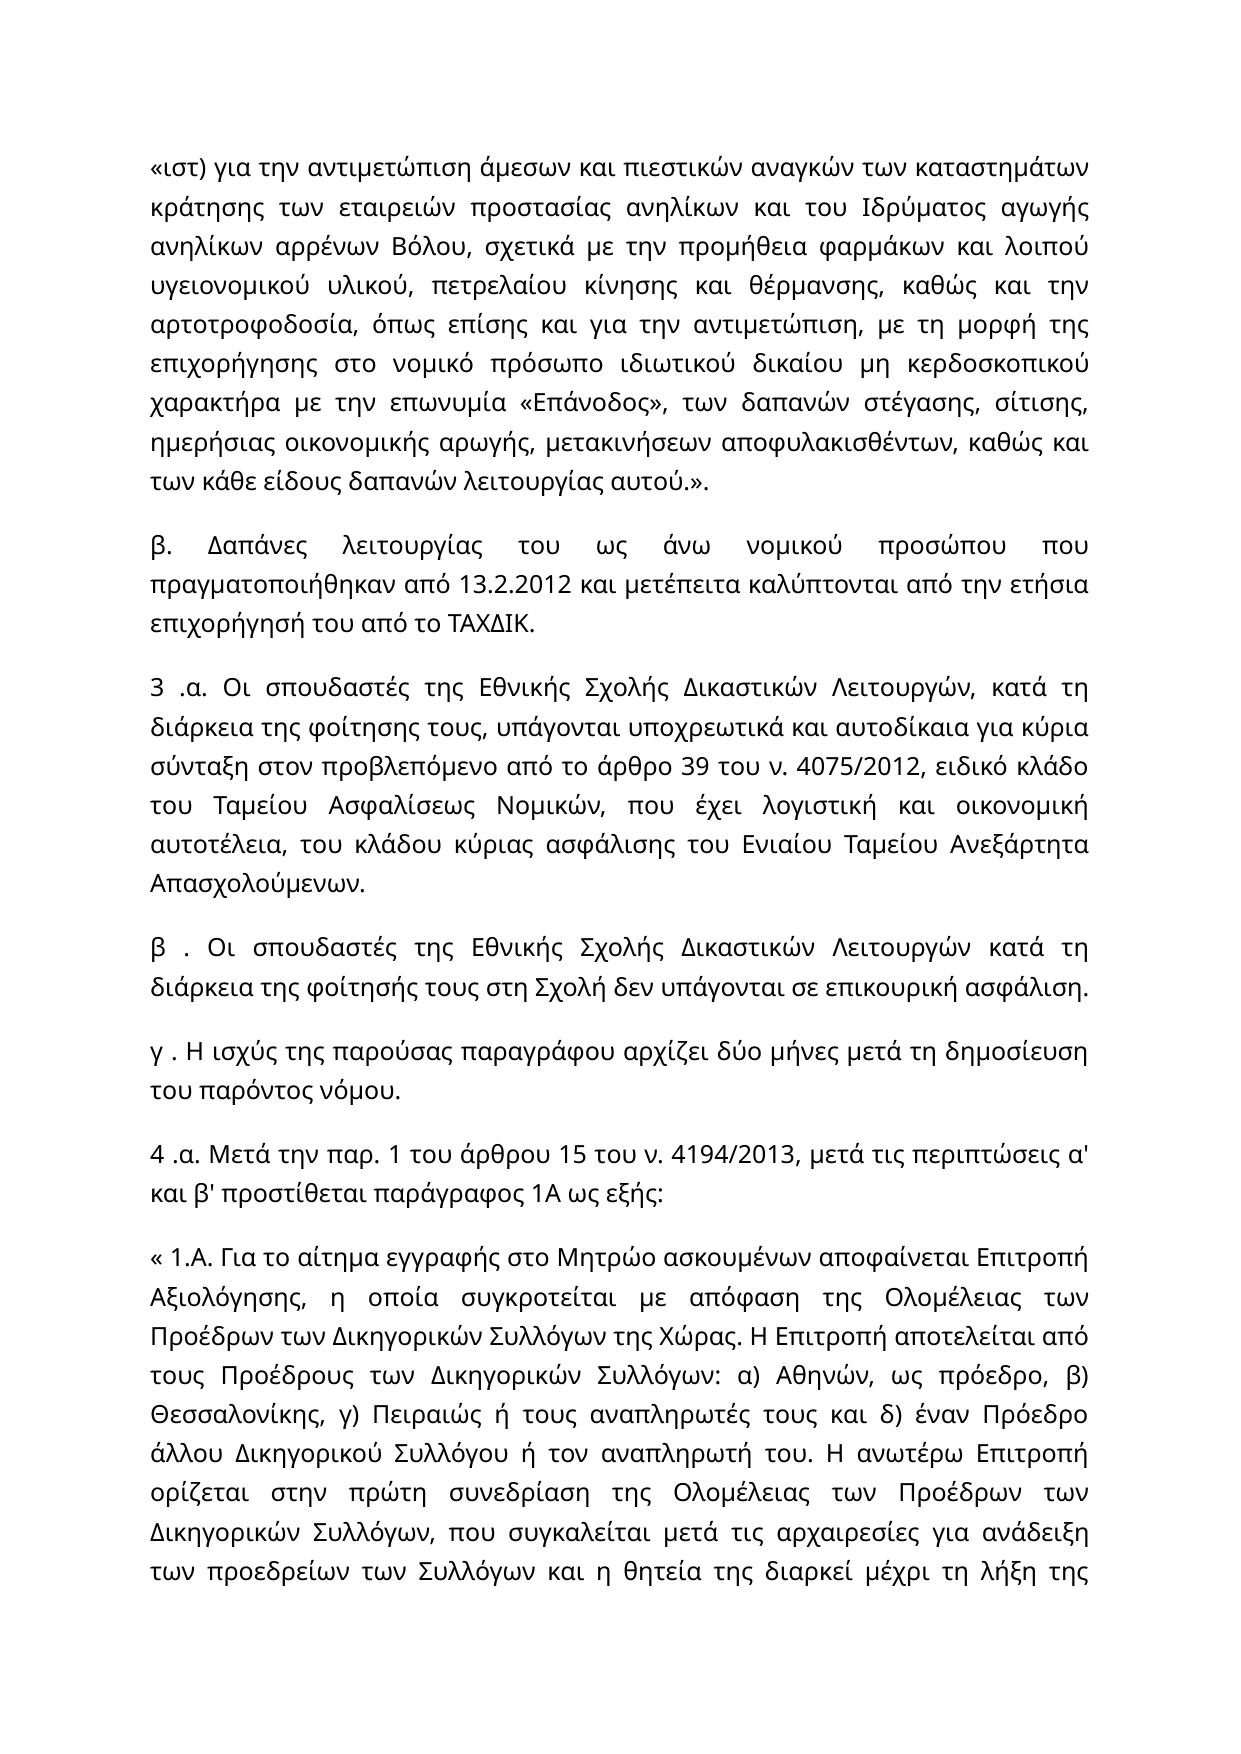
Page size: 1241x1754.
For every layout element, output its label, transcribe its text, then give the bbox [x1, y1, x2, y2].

text γ . Η ισχύς της παρούσας παραγράφου αρχίζει δύο μήνες μετά τη δημοσίευση του παρόντος νόμου. [150, 1033, 1090, 1107]
text β . Οι σπουδαστές της Εθνικής Σχολής Δικαστικών Λειτουργών κατά τη διάρκεια της φοίτησής τους στη Σχολή δεν υπάγονται σε επικουρική ασφάλιση. [150, 930, 1090, 1003]
text β. Δαπάνες λειτουργίας του ως άνω νομικού προσώπου που πραγματοποιήθηκαν από 13.2.2012 και μετέπειτα καλύπτονται από την ετήσια επιχορήγησή του από το ΤΑΧΔΙΚ. [150, 527, 1090, 640]
text 3 .α. Οι σπουδαστές της Εθνικής Σχολής Δικαστικών Λειτουργών, κατά τη διάρκεια της φοίτησης τους, υπάγονται υποχρεωτικά και αυτοδίκαια για κύρια σύνταξη στον προβλεπόμενο από το άρθρο 39 του ν. 4075/2012, ειδικό κλάδο του Ταμείου Ασφαλίσεως Νομικών, που έχει λογιστική και οικονομική αυτοτέλεια, του κλάδου κύριας ασφάλισης του Ενιαίου Ταμείου Ανεξάρτητα Απασχολούμενων. [150, 670, 1090, 900]
text «ιστ) για την αντιμετώπιση άμεσων και πιεστικών αναγκών των καταστημάτων κράτησης των εταιρειών προστασίας ανηλίκων και του Ιδρύματος αγωγής ανηλίκων αρρένων Βόλου, σχετικά με την προμήθεια φαρμάκων και λοιπού υγειονομικού υλικού, πετρελαίου κίνησης και θέρμανσης, καθώς και την αρτοτροφοδοσία, όπως επίσης και για την αντιμετώπιση, με τη μορφή της επιχορήγησης στο νομικό πρόσωπο ιδιωτικού δικαίου μη κερδοσκοπικού χαρακτήρα με την επωνυμία «Επάνοδος», των δαπανών στέγασης, σίτισης, ημερήσιας οικονομικής αρωγής, μετακινήσεων αποφυλακισθέντων, καθώς και των κάθε είδους δαπανών λειτουργίας αυτού.». [150, 150, 1090, 497]
text « 1.Α. Για το αίτημα εγγραφής στο Μητρώο ασκουμένων αποφαίνεται Επιτροπή Αξιολόγησης, η οποία συγκροτείται με απόφαση της Ολομέλειας των Προέδρων των Δικηγορικών Συλλόγων της Χώρας. Η Επιτροπή αποτελείται από τους Προέδρους των Δικηγορικών Συλλόγων: α) Αθηνών, ως πρόεδρο, β) Θεσσαλονίκης, γ) Πειραιώς ή τους αναπληρωτές τους και δ) έναν Πρόεδρο άλλου Δικηγορικού Συλλόγου ή τον αναπληρωτή του. Η ανωτέρω Επιτροπή ορίζεται στην πρώτη συνεδρίαση της Ολομέλειας των Προέδρων των Δικηγορικών Συλλόγων, που συγκαλείται μετά τις αρχαιρεσίες για ανάδειξη των προεδρείων των Συλλόγων και η θητεία της διαρκεί μέχρι τη λήξη της [150, 1240, 1090, 1587]
text 4 .α. Μετά την παρ. 1 του άρθρου 15 του ν. 4194/2013, μετά τις περιπτώσεις α' και β' προστίθεται παράγραφος 1Α ως εξής: [150, 1137, 1090, 1210]
